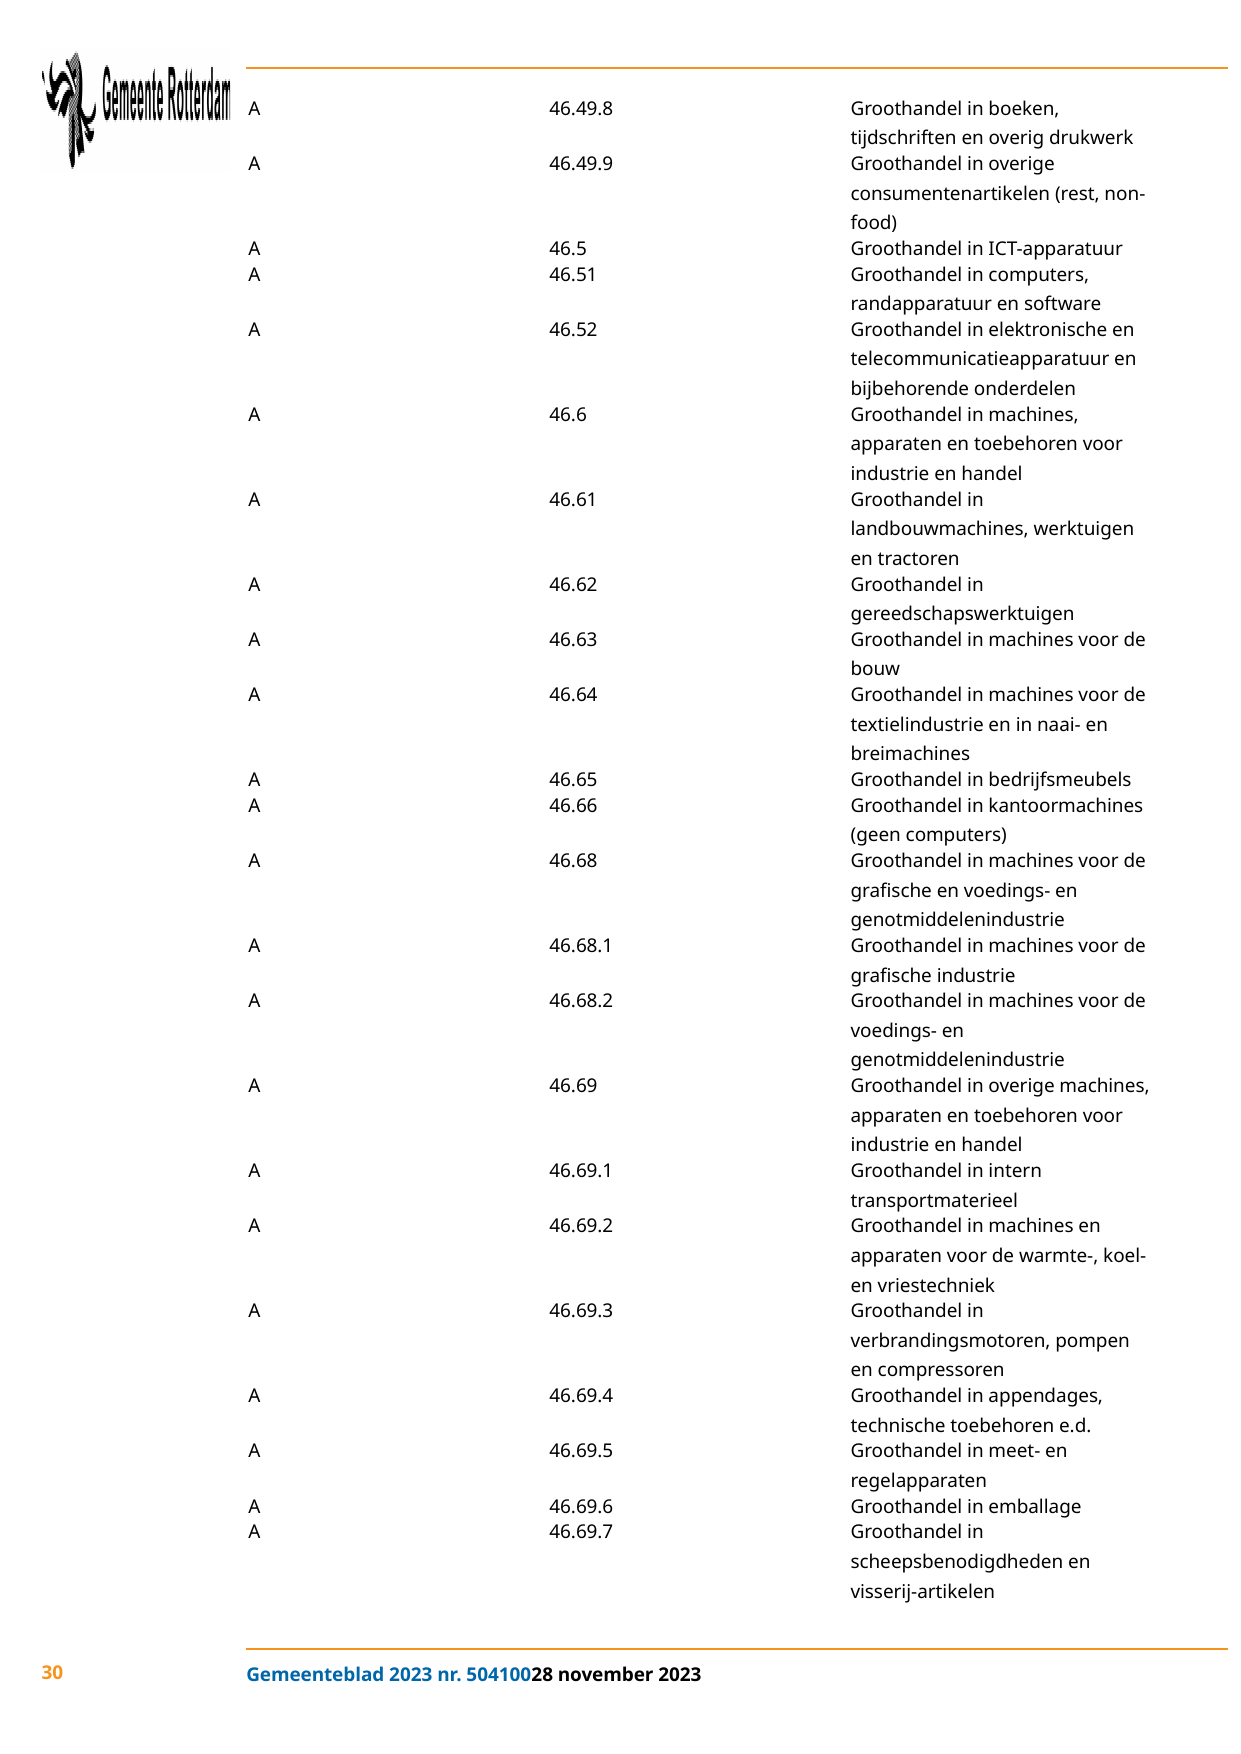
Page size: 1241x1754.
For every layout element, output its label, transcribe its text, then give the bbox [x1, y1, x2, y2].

table_cell A [248, 1157, 549, 1213]
table_cell 46.65 [549, 766, 850, 792]
table_cell Groothandel in scheepsbenodigdheden en visserij-artikelen [850, 1519, 1152, 1604]
table_cell 46.51 [549, 261, 850, 316]
table_cell A [248, 766, 549, 792]
table_cell A [248, 150, 549, 235]
table_cell Groothandel in boeken, tijdschriften en overig drukwerk [850, 95, 1152, 150]
table_cell 46.52 [549, 316, 850, 401]
table_cell Groothandel in overige machines, apparaten en toebehoren voor industrie en handel [850, 1073, 1152, 1157]
table_cell A [248, 847, 549, 932]
table_cell 46.69.3 [549, 1298, 850, 1382]
table_cell A [248, 1298, 549, 1382]
table_cell A [248, 1073, 549, 1157]
table_cell A [248, 626, 549, 681]
table_cell A [248, 1213, 549, 1297]
table_cell Groothandel in machines, apparaten en toebehoren voor industrie en handel [850, 401, 1152, 486]
table_cell 46.62 [549, 571, 850, 626]
table_cell Groothandel in machines voor de voedings- en genotmiddelenindustrie [850, 988, 1152, 1072]
table_cell 46.49.8 [549, 95, 850, 150]
table_cell 46.69 [549, 1073, 850, 1157]
table_cell Groothandel in machines voor de grafische en voedings- en genotmiddelenindustrie [850, 847, 1152, 932]
table_cell Groothandel in emballage [850, 1493, 1152, 1519]
table_cell 46.63 [549, 626, 850, 681]
table_cell 46.49.9 [549, 150, 850, 235]
table_cell A [248, 792, 549, 847]
table_cell Groothandel in intern transportmaterieel [850, 1157, 1152, 1213]
table_cell Groothandel in machines en apparaten voor de warmte-, koel- en vriestechniek [850, 1213, 1152, 1297]
table_cell Groothandel in meet- en regelapparaten [850, 1438, 1152, 1493]
table_cell Groothandel in bedrijfsmeubels [850, 766, 1152, 792]
table_cell Groothandel in machines voor de bouw [850, 626, 1152, 681]
table_cell A [248, 95, 549, 150]
table_cell 46.69.2 [549, 1213, 850, 1297]
table_cell 46.64 [549, 681, 850, 766]
table_cell A [248, 988, 549, 1072]
table_cell A [248, 401, 549, 486]
table_cell A [248, 486, 549, 571]
table_cell Groothandel in landbouwmachines, werktuigen en tractoren [850, 486, 1152, 571]
table_cell 46.68 [549, 847, 850, 932]
table_cell 46.69.1 [549, 1157, 850, 1213]
table_cell A [248, 932, 549, 987]
table_cell Groothandel in appendages, technische toebehoren e.d. [850, 1383, 1152, 1438]
table_cell 46.69.7 [549, 1519, 850, 1604]
table_cell A [248, 235, 549, 261]
table_cell Groothandel in gereedschapswerktuigen [850, 571, 1152, 626]
table_cell A [248, 316, 549, 401]
table_cell 46.69.4 [549, 1383, 850, 1438]
table_cell Groothandel in verbrandingsmotoren, pompen en compressoren [850, 1298, 1152, 1382]
table_cell 46.68.2 [549, 988, 850, 1072]
table_cell Groothandel in machines voor de textielindustrie en in naai- en breimachines [850, 681, 1152, 766]
table_cell 46.6 [549, 401, 850, 486]
table_cell 46.5 [549, 235, 850, 261]
table_cell Groothandel in computers, randapparatuur en software [850, 261, 1152, 316]
table_cell A [248, 1383, 549, 1438]
table_cell 46.61 [549, 486, 850, 571]
picture [41, 47, 231, 172]
table_cell A [248, 571, 549, 626]
table_cell A [248, 1519, 549, 1604]
table_cell A [248, 681, 549, 766]
table_cell 46.69.6 [549, 1493, 850, 1519]
table_cell A [248, 1493, 549, 1519]
table_cell Groothandel in kantoormachines (geen computers) [850, 792, 1152, 847]
table_cell 46.69.5 [549, 1438, 850, 1493]
table_cell Groothandel in machines voor de grafische industrie [850, 932, 1152, 987]
table_cell Groothandel in ICT-apparatuur [850, 235, 1152, 261]
table_cell 46.66 [549, 792, 850, 847]
table_cell 46.68.1 [549, 932, 850, 987]
table_cell Groothandel in elektronische en telecommunicatieapparatuur en bijbehorende onderdelen [850, 316, 1152, 401]
table_cell A [248, 261, 549, 316]
table_cell Groothandel in overige consumentenartikelen (rest, non-food) [850, 150, 1152, 235]
table_cell A [248, 1438, 549, 1493]
